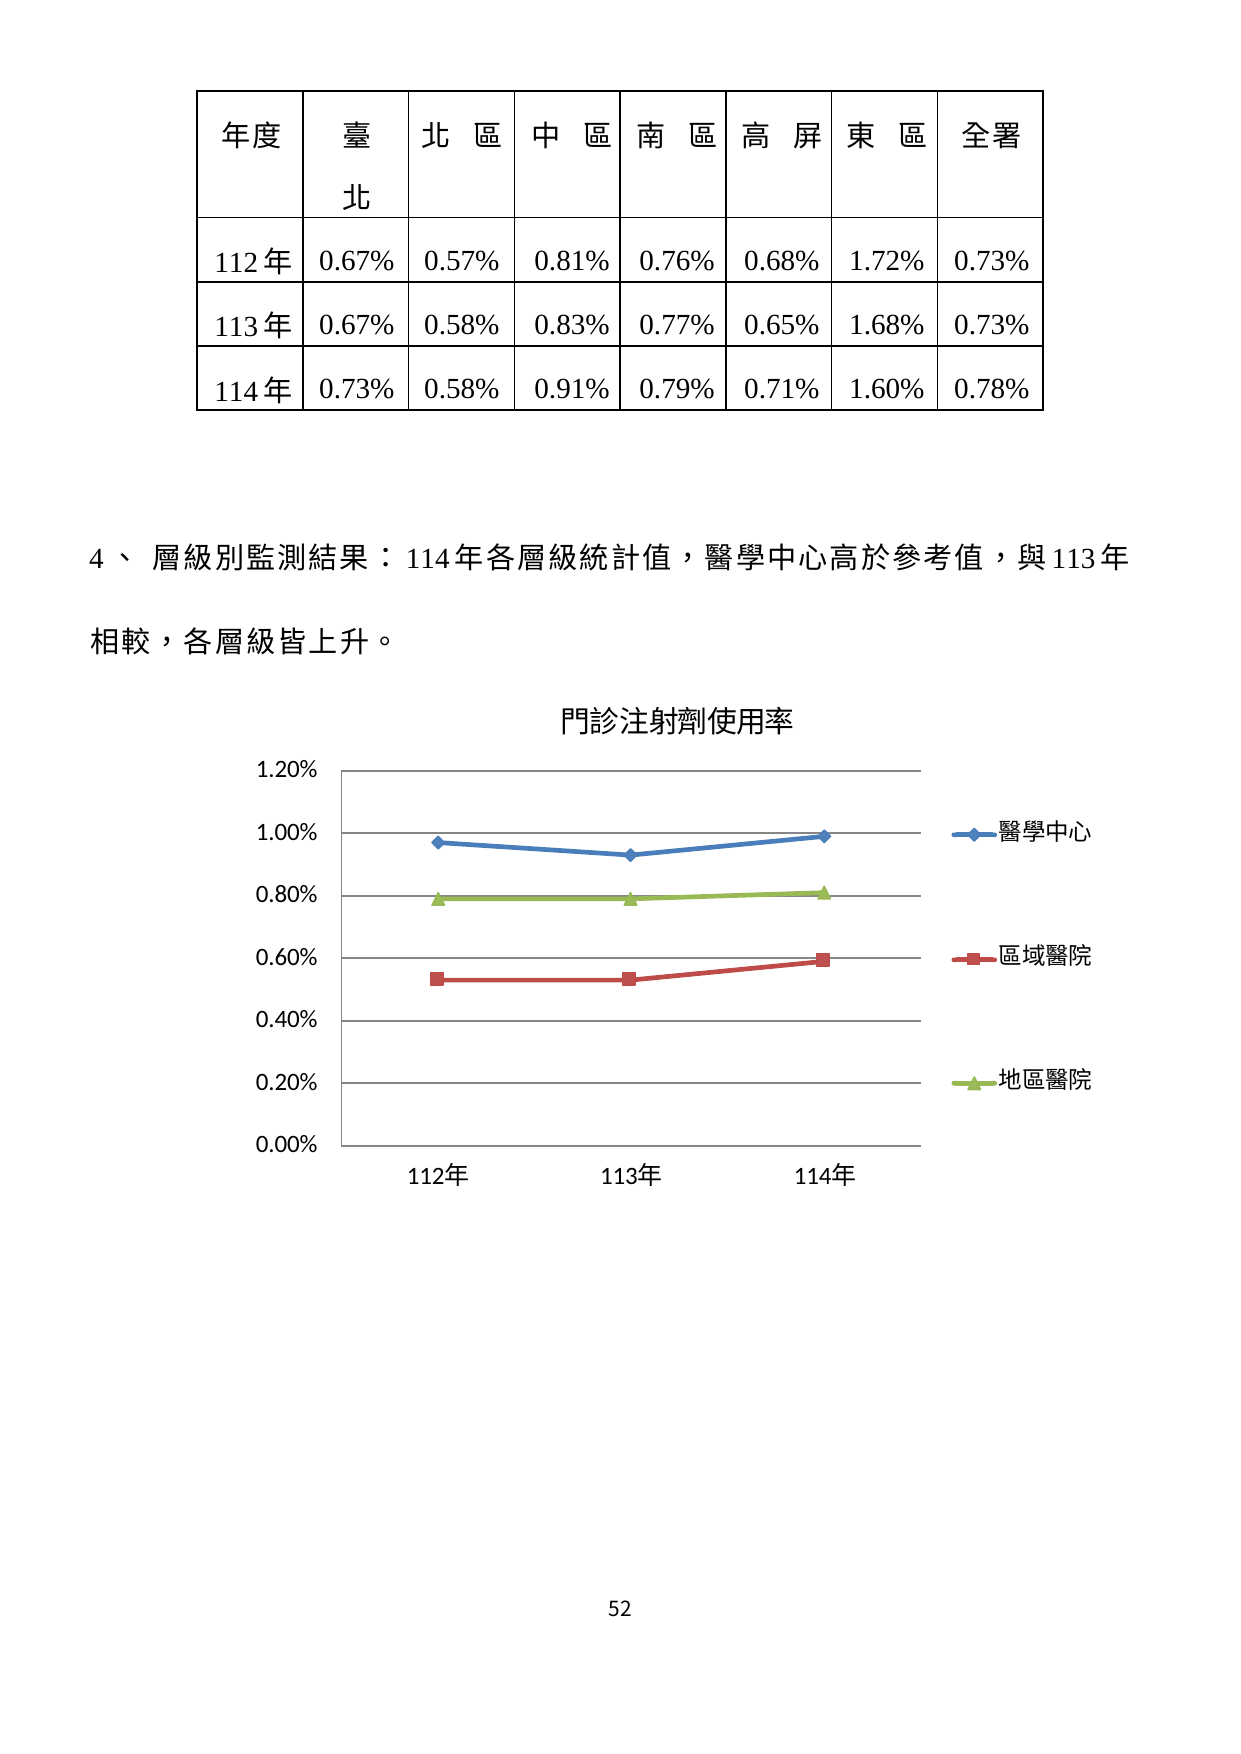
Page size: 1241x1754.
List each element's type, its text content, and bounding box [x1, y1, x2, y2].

table_cell 1.68% [832, 283, 937, 345]
table_cell 0.91% [515, 347, 619, 409]
table_header 臺 北 [304, 92, 408, 217]
table_cell 0.81% [515, 218, 619, 281]
table_cell 0.76% [621, 218, 725, 281]
table_cell 0.65% [727, 283, 831, 345]
table_cell 113年 [198, 283, 302, 345]
table_cell 0.58% [409, 347, 514, 409]
table_cell 0.57% [409, 218, 514, 281]
table_cell 0.77% [621, 283, 725, 345]
table_header 北 區 [409, 92, 514, 217]
table_cell 0.67% [304, 283, 408, 345]
table_header 南 區 [621, 92, 725, 217]
table_cell 114年 [198, 347, 302, 409]
table_cell 112年 [198, 218, 302, 281]
table_cell 1.72% [832, 218, 937, 281]
table_cell 0.71% [727, 347, 831, 409]
table_cell 1.60% [832, 347, 937, 409]
table_cell 0.58% [409, 283, 514, 345]
table_cell 0.73% [304, 347, 408, 409]
table_cell 0.68% [727, 218, 831, 281]
list 層級別監測結果：114年各層級統計值，醫學中心高於參考值，與113年相較，各層級皆上升。 [89, 473, 1145, 661]
table_cell 0.83% [515, 283, 619, 345]
table_cell 0.73% [938, 218, 1042, 281]
table_cell 0.73% [938, 283, 1042, 345]
table_header 東 區 [832, 92, 937, 217]
table_header 全署 [938, 92, 1042, 217]
table_header 中 區 [515, 92, 619, 217]
table_header 高 屏 [727, 92, 831, 217]
table_cell 0.79% [621, 347, 725, 409]
table_header 年度 [198, 92, 302, 217]
table_cell 0.67% [304, 218, 408, 281]
table_cell 0.78% [938, 347, 1042, 409]
